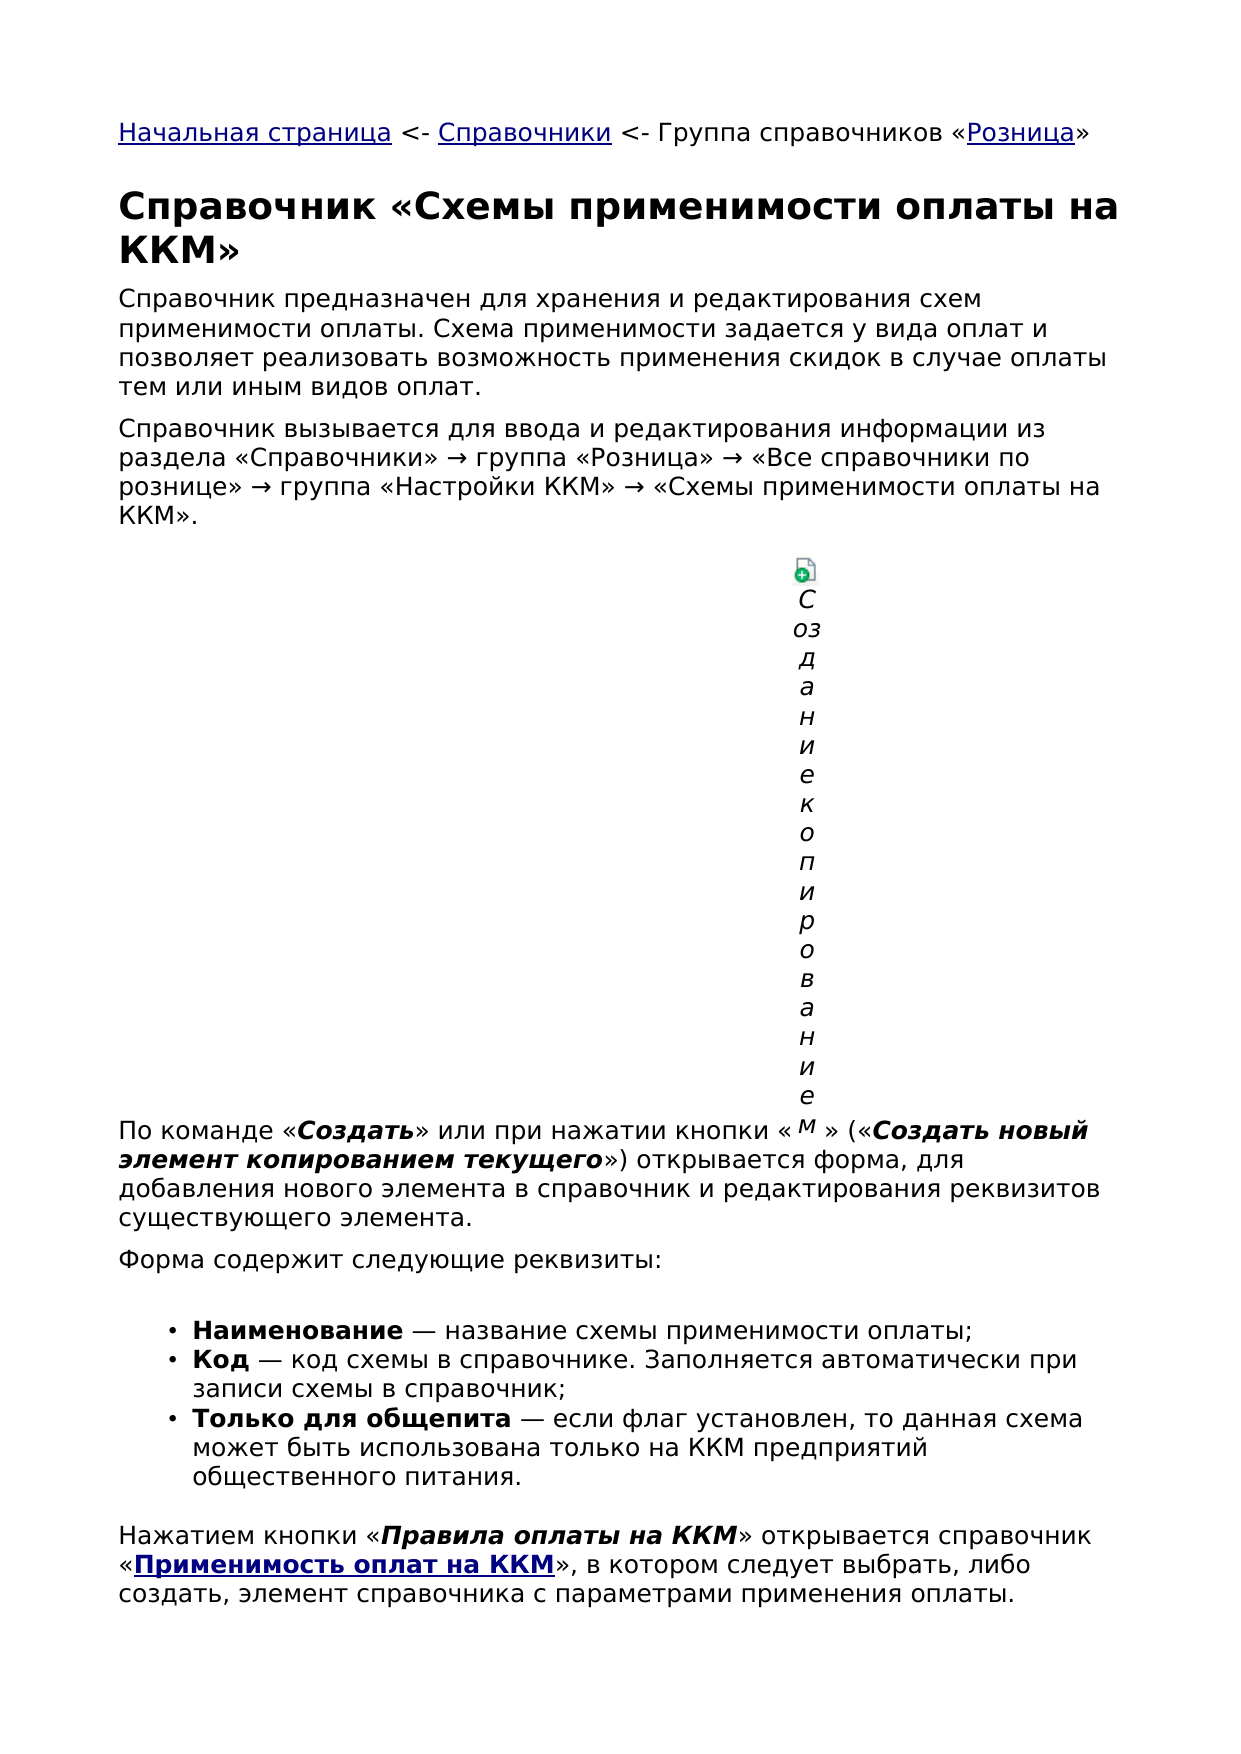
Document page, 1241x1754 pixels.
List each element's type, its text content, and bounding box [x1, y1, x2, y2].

text Справочник предназначен для хранения и редактирования схем применимости оплаты. Схема применимости задается у вида оплат и позволяет реализовать возможность применения скидок в случае оплаты тем или иным видов оплат. [118, 284, 1122, 401]
list Наименование — название схемы применимости оплаты; [177, 1316, 1122, 1346]
list Только для общепита — если флаг установлен, то данная схема может быть использована только на ККМ предприятий общественного питания. [177, 1404, 1122, 1491]
text Нажатием кнопки «Правила оплаты на ККМ» открывается справочник «Применимость оплат на ККМ», в котором следует выбрать, либо создать, элемент справочника с параметрами применения оплаты. [118, 1521, 1122, 1608]
text Создание копированием [793, 586, 824, 1139]
list Код — код схемы в справочнике. Заполняется автоматически при записи схемы в справочник; [177, 1346, 1122, 1404]
text Начальная страница <- Справочники <- Группа справочников «Розница» [118, 118, 1122, 147]
picture [792, 555, 824, 586]
text По команде «Создать» или при нажатии кнопки «» («Создать новый элемент копированием текущего») открывается форма, для добавления нового элемента в справочник и редактирования реквизитов существующего элемента. [118, 543, 1122, 1233]
subtitle Справочник «Схемы применимости оплаты на ККМ» [118, 185, 1122, 272]
text Справочник вызывается для ввода и редактирования информации из раздела «Справочники» → группа «Розница» → «Все справочники по рознице» → группа «Настройки ККМ» → «Схемы применимости оплаты на ККМ». [118, 414, 1122, 530]
text Форма содержит следующие реквизиты: [118, 1245, 1122, 1274]
